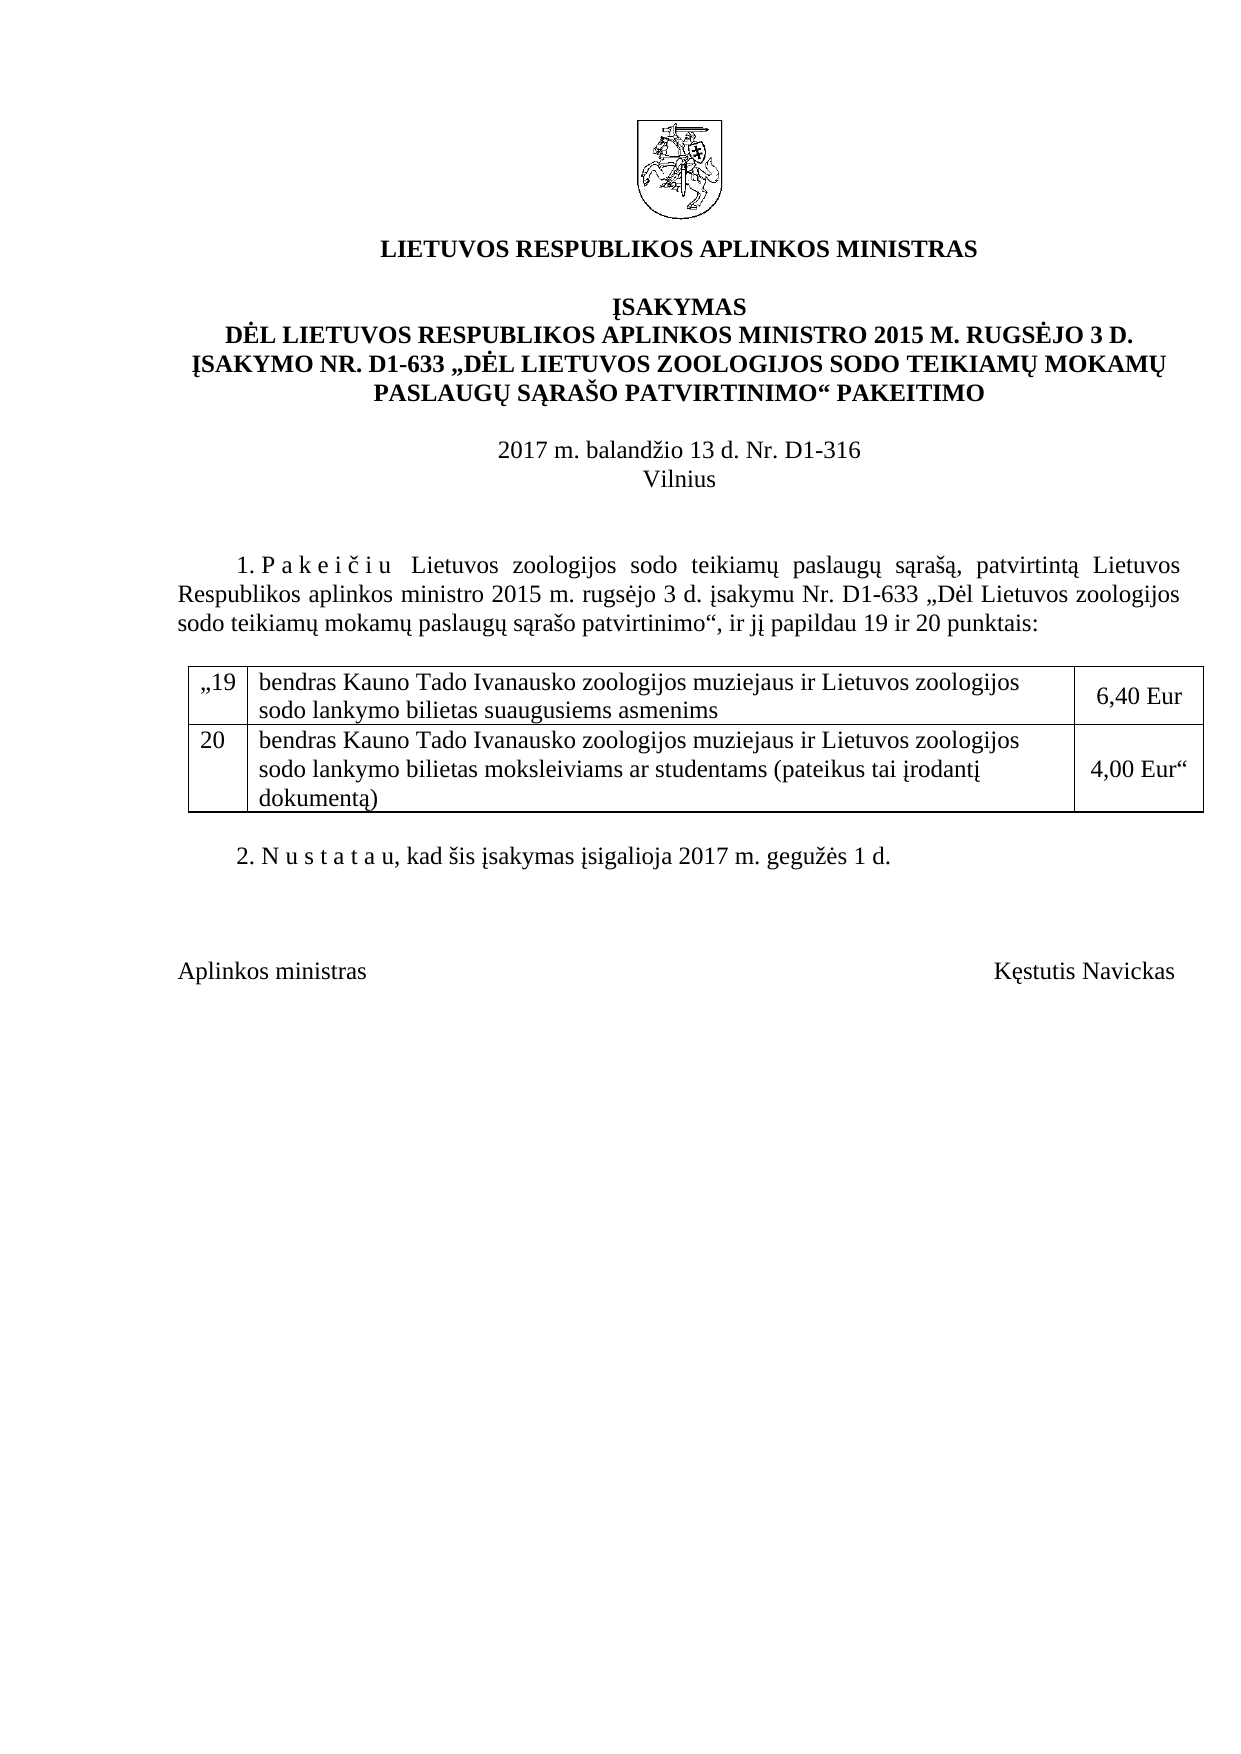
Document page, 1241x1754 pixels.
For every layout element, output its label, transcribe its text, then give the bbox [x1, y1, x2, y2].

text DĖL LIETUVOS RESPUBLIKOS APLINKOS MINISTRO 2015 M. RUGSĖJO 3 D. ĮSAKYMO NR. D1-633 „DĖL LIETUVOS ZOOLOGIJOS SODO TEIKIAMŲ MOKAMŲ PASLAUGŲ SĄRAŠO PATVIRTINIMO“ PAKEITIMO [177, 321, 1181, 407]
text LIETUVOS RESPUBLIKOS APLINKOS MINISTRAS [177, 234, 1181, 292]
text 2017 m. balandžio 13 d. Nr. D1-316 [177, 436, 1181, 464]
text Vilnius [177, 464, 1181, 493]
text 1.Pakeičiu Lietuvos zoologijos sodo teikiamų paslaugų sąrašą, patvirtintą Lietuvos Respublikos aplinkos ministro 2015 m. rugsėjo 3 d. įsakymu Nr. D1-633 „Dėl Lietuvos zoologijos sodo teikiamų mokamų paslaugų sąrašo patvirtinimo“, ir jį papildau 19 ir 20 punktais: [177, 551, 1181, 637]
table_cell 20 [189, 725, 247, 811]
text Aplinkos ministras Kęstutis Navickas [177, 956, 1181, 985]
table_header 6,40 Eur [1075, 667, 1203, 724]
table_cell 4,00 Eur“ [1075, 725, 1203, 811]
table_cell bendras Kauno Tado Ivanausko zoologijos muziejaus ir Lietuvos zoologijos sodo lankymo bilietas moksleiviams ar studentams (pateikus tai įrodantį dokumentą) [248, 725, 1074, 811]
text ĮSAKYMAS [177, 292, 1181, 321]
text 2.Nustatau, kad šis įsakymas įsigalioja 2017 m. gegužės 1 d. [177, 841, 1181, 870]
table_header „19 [189, 667, 247, 724]
table_header bendras Kauno Tado Ivanausko zoologijos muziejaus ir Lietuvos zoologijos sodo lankymo bilietas suaugusiems asmenims [248, 667, 1074, 724]
